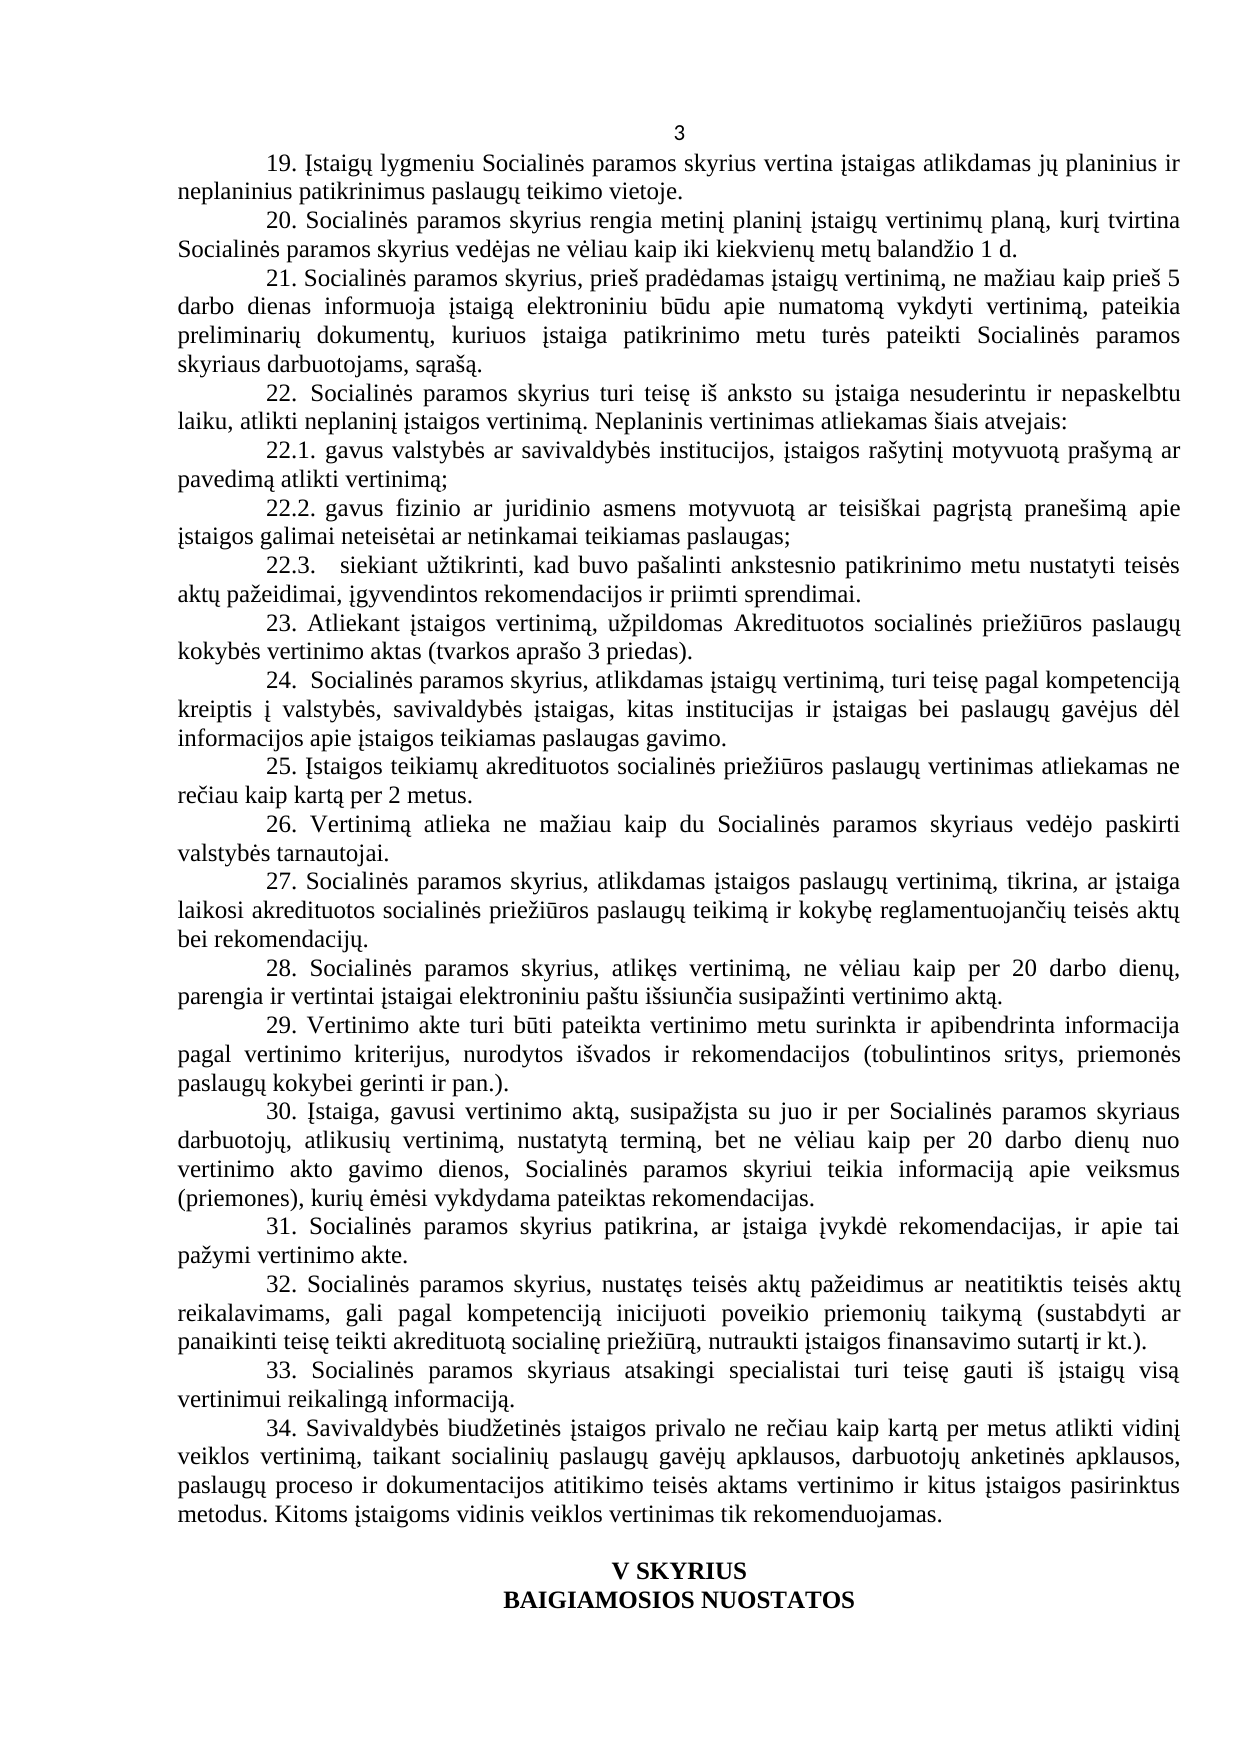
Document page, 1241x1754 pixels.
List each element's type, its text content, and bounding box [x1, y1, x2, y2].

text 33. Socialinės paramos skyriaus atsakingi specialistai turi teisę gauti iš įstaigų visą vertinimui reikalingą informaciją. [177, 1355, 1181, 1413]
text 20. Socialinės paramos skyrius rengia metinį planinį įstaigų vertinimų planą, kurį tvirtina Socialinės paramos skyrius vedėjas ne vėliau kaip iki kiekvienų metų balandžio 1 d. [177, 205, 1181, 263]
text V SKYRIUS [177, 1556, 1181, 1585]
text 19. Įstaigų lygmeniu Socialinės paramos skyrius vertina įstaigas atlikdamas jų planinius ir neplaninius patikrinimus paslaugų teikimo vietoje. [177, 148, 1181, 205]
text 34. Savivaldybės biudžetinės įstaigos privalo ne rečiau kaip kartą per metus atlikti vidinį veiklos vertinimą, taikant socialinių paslaugų gavėjų apklausos, darbuotojų anketinės apklausos, paslaugų proceso ir dokumentacijos atitikimo teisės aktams vertinimo ir kitus įstaigos pasirinktus metodus. Kitoms įstaigoms vidinis veiklos vertinimas tik rekomenduojamas. [177, 1413, 1181, 1528]
text 29. Vertinimo akte turi būti pateikta vertinimo metu surinkta ir apibendrinta informacija pagal vertinimo kriterijus, nurodytos išvados ir rekomendacijos (tobulintinos sritys, priemonės paslaugų kokybei gerinti ir pan.). [177, 1010, 1181, 1096]
text 28. Socialinės paramos skyrius, atlikęs vertinimą, ne vėliau kaip per 20 darbo dienų, parengia ir vertintai įstaigai elektroniniu paštu išsiunčia susipažinti vertinimo aktą. [177, 953, 1181, 1010]
text 25. Įstaigos teikiamų akredituotos socialinės priežiūros paslaugų vertinimas atliekamas ne rečiau kaip kartą per 2 metus. [177, 751, 1181, 809]
text BAIGIAMOSIOS NUOSTATOS [177, 1585, 1181, 1614]
text 22.2. gavus fizinio ar juridinio asmens motyvuotą ar teisiškai pagrįstą pranešimą apie įstaigos galimai neteisėtai ar netinkamai teikiamas paslaugas; [177, 493, 1181, 550]
text 27. Socialinės paramos skyrius, atlikdamas įstaigos paslaugų vertinimą, tikrina, ar įstaiga laikosi akredituotos socialinės priežiūros paslaugų teikimą ir kokybę reglamentuojančių teisės aktų bei rekomendacijų. [177, 866, 1181, 953]
text 22. Socialinės paramos skyrius turi teisę iš anksto su įstaiga nesuderintu ir nepaskelbtu laiku, atlikti neplaninį įstaigos vertinimą. Neplaninis vertinimas atliekamas šiais atvejais: [177, 378, 1181, 435]
text 26. Vertinimą atlieka ne mažiau kaip du Socialinės paramos skyriaus vedėjo paskirti valstybės tarnautojai. [177, 809, 1181, 866]
text 24. Socialinės paramos skyrius, atlikdamas įstaigų vertinimą, turi teisę pagal kompetenciją kreiptis į valstybės, savivaldybės įstaigas, kitas institucijas ir įstaigas bei paslaugų gavėjus dėl informacijos apie įstaigos teikiamas paslaugas gavimo. [177, 665, 1181, 751]
text 23. Atliekant įstaigos vertinimą, užpildomas Akredituotos socialinės priežiūros paslaugų kokybės vertinimo aktas (tvarkos aprašo 3 priedas). [177, 608, 1181, 665]
text 22.1. gavus valstybės ar savivaldybės institucijos, įstaigos rašytinį motyvuotą prašymą ar pavedimą atlikti vertinimą; [177, 435, 1181, 493]
text 22.3. siekiant užtikrinti, kad buvo pašalinti ankstesnio patikrinimo metu nustatyti teisės aktų pažeidimai, įgyvendintos rekomendacijos ir priimti sprendimai. [177, 550, 1181, 608]
text 30. Įstaiga, gavusi vertinimo aktą, susipažįsta su juo ir per Socialinės paramos skyriaus darbuotojų, atlikusių vertinimą, nustatytą terminą, bet ne vėliau kaip per 20 darbo dienų nuo vertinimo akto gavimo dienos, Socialinės paramos skyriui teikia informaciją apie veiksmus (priemones), kurių ėmėsi vykdydama pateiktas rekomendacijas. [177, 1096, 1181, 1211]
text 21. Socialinės paramos skyrius, prieš pradėdamas įstaigų vertinimą, ne mažiau kaip prieš 5 darbo dienas informuoja įstaigą elektroniniu būdu apie numatomą vykdyti vertinimą, pateikia preliminarių dokumentų, kuriuos įstaiga patikrinimo metu turės pateikti Socialinės paramos skyriaus darbuotojams, sąrašą. [177, 263, 1181, 378]
text 31. Socialinės paramos skyrius patikrina, ar įstaiga įvykdė rekomendacijas, ir apie tai pažymi vertinimo akte. [177, 1211, 1181, 1269]
text 32. Socialinės paramos skyrius, nustatęs teisės aktų pažeidimus ar neatitiktis teisės aktų reikalavimams, gali pagal kompetenciją inicijuoti poveikio priemonių taikymą (sustabdyti ar panaikinti teisę teikti akredituotą socialinę priežiūrą, nutraukti įstaigos finansavimo sutartį ir kt.). [177, 1269, 1181, 1355]
